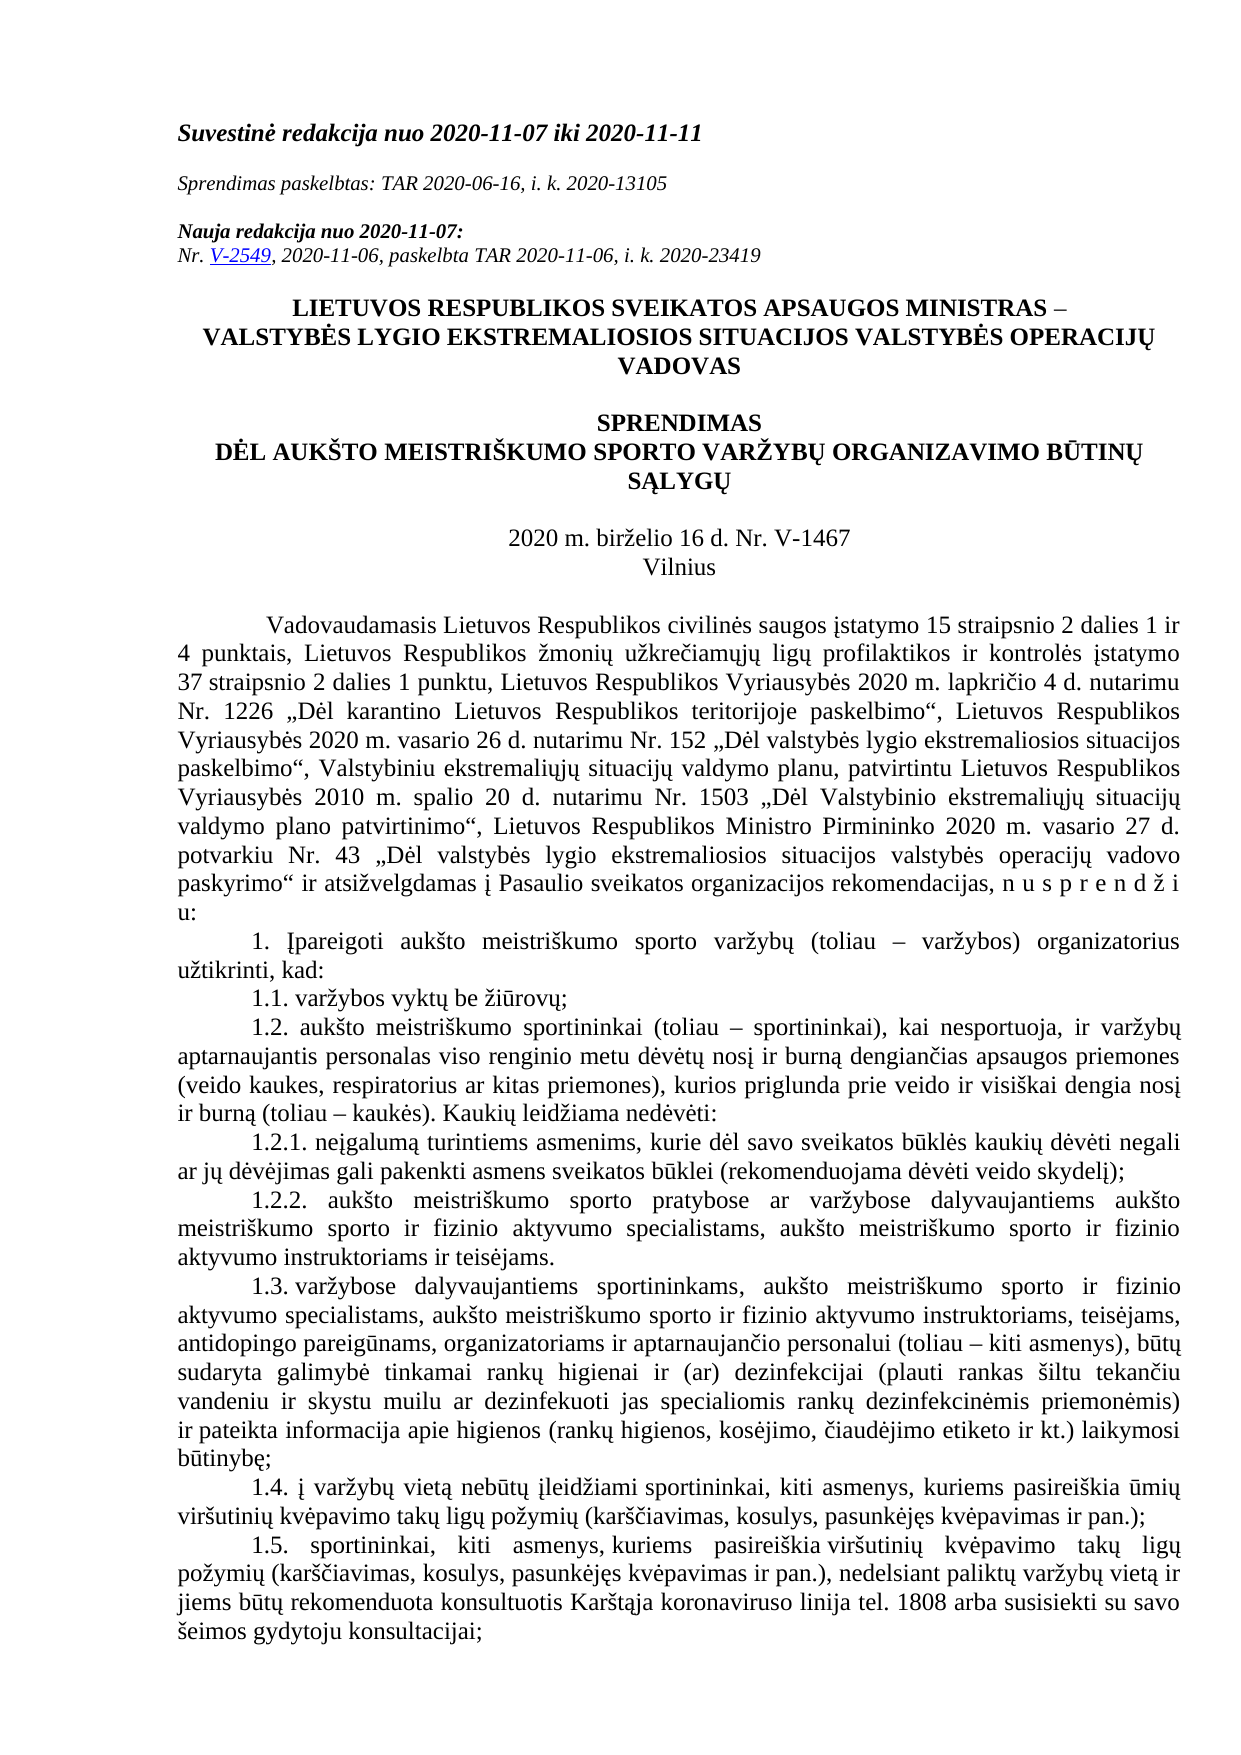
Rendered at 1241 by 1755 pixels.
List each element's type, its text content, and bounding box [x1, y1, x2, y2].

text VALSTYBĖS LYGIO EKSTREMALIOSIOS SITUACIJOS VALSTYBĖS OPERACIJŲ VADOVAS [177, 322, 1181, 380]
text DĖL AUKŠTO MEISTRIŠKUMO SPORTO VARŽYBŲ ORGANIZAVIMO BŪTINŲ SĄLYGŲ [177, 437, 1181, 495]
text SPRENDIMAS [177, 408, 1181, 437]
text Vadovaudamasis Lietuvos Respublikos civilinės saugos įstatymo 15 straipsnio 2 dalies 1 ir 4 punktais, Lietuvos Respublikos žmonių užkrečiamųjų ligų profilaktikos ir kontrolės įstatymo 37 straipsnio 2 dalies 1 punktu, Lietuvos Respublikos Vyriausybės 2020 m. lapkričio 4 d. nutarimu Nr. 1226 „Dėl karantino Lietuvos Respublikos teritorijoje paskelbimo“, Lietuvos Respublikos Vyriausybės 2020 m. vasario 26 d. nutarimu Nr. 152 „Dėl valstybės lygio ekstremaliosios situacijos paskelbimo“, Valstybiniu ekstremaliųjų situacijų valdymo planu, patvirtintu Lietuvos Respublikos Vyriausybės 2010 m. spalio 20 d. nutarimu Nr. 1503 „Dėl Valstybinio ekstremaliųjų situacijų valdymo plano patvirtinimo“, Lietuvos Respublikos Ministro Pirmininko 2020 m. vasario 27 d. potvarkiu Nr. 43 „Dėl valstybės lygio ekstremaliosios situacijos valstybės operacijų vadovo paskyrimo“ ir atsižvelgdamas į Pasaulio sveikatos organizacijos rekomendacijas, n u s p r e n d ž i u: [177, 610, 1181, 926]
text 1.5. sportininkai, kiti asmenys, kuriems pasireiškia viršutinių kvėpavimo takų ligų požymių (karščiavimas, kosulys, pasunkėjęs kvėpavimas ir pan.), nedelsiant paliktų varžybų vietą ir jiems būtų rekomenduota konsultuotis Karštąja koronaviruso linija tel. 1808 arba susisiekti su savo šeimos gydytoju konsultacijai; [177, 1530, 1181, 1645]
text 2020 m. birželio 16 d. Nr. V-1467 Vilnius [177, 523, 1181, 581]
text 1.2.2. aukšto meistriškumo sporto pratybose ar varžybose dalyvaujantiems aukšto meistriškumo sporto ir fizinio aktyvumo specialistams, aukšto meistriškumo sporto ir fizinio aktyvumo instruktoriams ir teisėjams. [177, 1185, 1181, 1271]
text Sprendimas paskelbtas: TAR 2020-06-16, i. k. 2020-13105 [177, 171, 1181, 195]
text 1.2. aukšto meistriškumo sportininkai (toliau – sportininkai), kai nesportuoja, ir varžybų aptarnaujantis personalas viso renginio metu dėvėtų nosį ir burną dengiančias apsaugos priemones (veido kaukes, respiratorius ar kitas priemones), kurios priglunda prie veido ir visiškai dengia nosį ir burną (toliau – kaukės). Kaukių leidžiama nedėvėti: [177, 1012, 1181, 1127]
text 1.4. į varžybų vietą nebūtų įleidžiami sportininkai, kiti asmenys, kuriems pasireiškia ūmių viršutinių kvėpavimo takų ligų požymių (karščiavimas, kosulys, pasunkėjęs kvėpavimas ir pan.); [177, 1472, 1181, 1530]
text 1.2.1. neįgalumą turintiems asmenims, kurie dėl savo sveikatos būklės kaukių dėvėti negali ar jų dėvėjimas gali pakenkti asmens sveikatos būklei (rekomenduojama dėvėti veido skydelį); [177, 1127, 1181, 1185]
text 1.1. varžybos vyktų be žiūrovų; [177, 983, 1181, 1012]
text 1.3. varžybose dalyvaujantiems sportininkams, aukšto meistriškumo sporto ir fizinio aktyvumo specialistams, aukšto meistriškumo sporto ir fizinio aktyvumo instruktoriams, teisėjams, antidopingo pareigūnams, organizatoriams ir aptarnaujančio personalui (toliau – kiti asmenys), būtų sudaryta galimybė tinkamai rankų higienai ir (ar) dezinfekcijai (plauti rankas šiltu tekančiu vandeniu ir skystu muilu ar dezinfekuoti jas specialiomis rankų dezinfekcinėmis priemonėmis) ir pateikta informacija apie higienos (rankų higienos, kosėjimo, čiaudėjimo etiketo ir kt.) laikymosi būtinybę; [177, 1271, 1181, 1472]
text Nauja redakcija nuo 2020-11-07: [177, 219, 1181, 243]
text Suvestinė redakcija nuo 2020-11-07 iki 2020-11-11 [177, 118, 1181, 147]
text LIETUVOS RESPUBLIKOS SVEIKATOS APSAUGOS MINISTRAS – [177, 293, 1181, 322]
text Nr. V-2549, 2020-11-06, paskelbta TAR 2020-11-06, i. k. 2020-23419 [177, 243, 1181, 267]
text 1. Įpareigoti aukšto meistriškumo sporto varžybų (toliau – varžybos) organizatorius užtikrinti, kad: [177, 926, 1181, 983]
